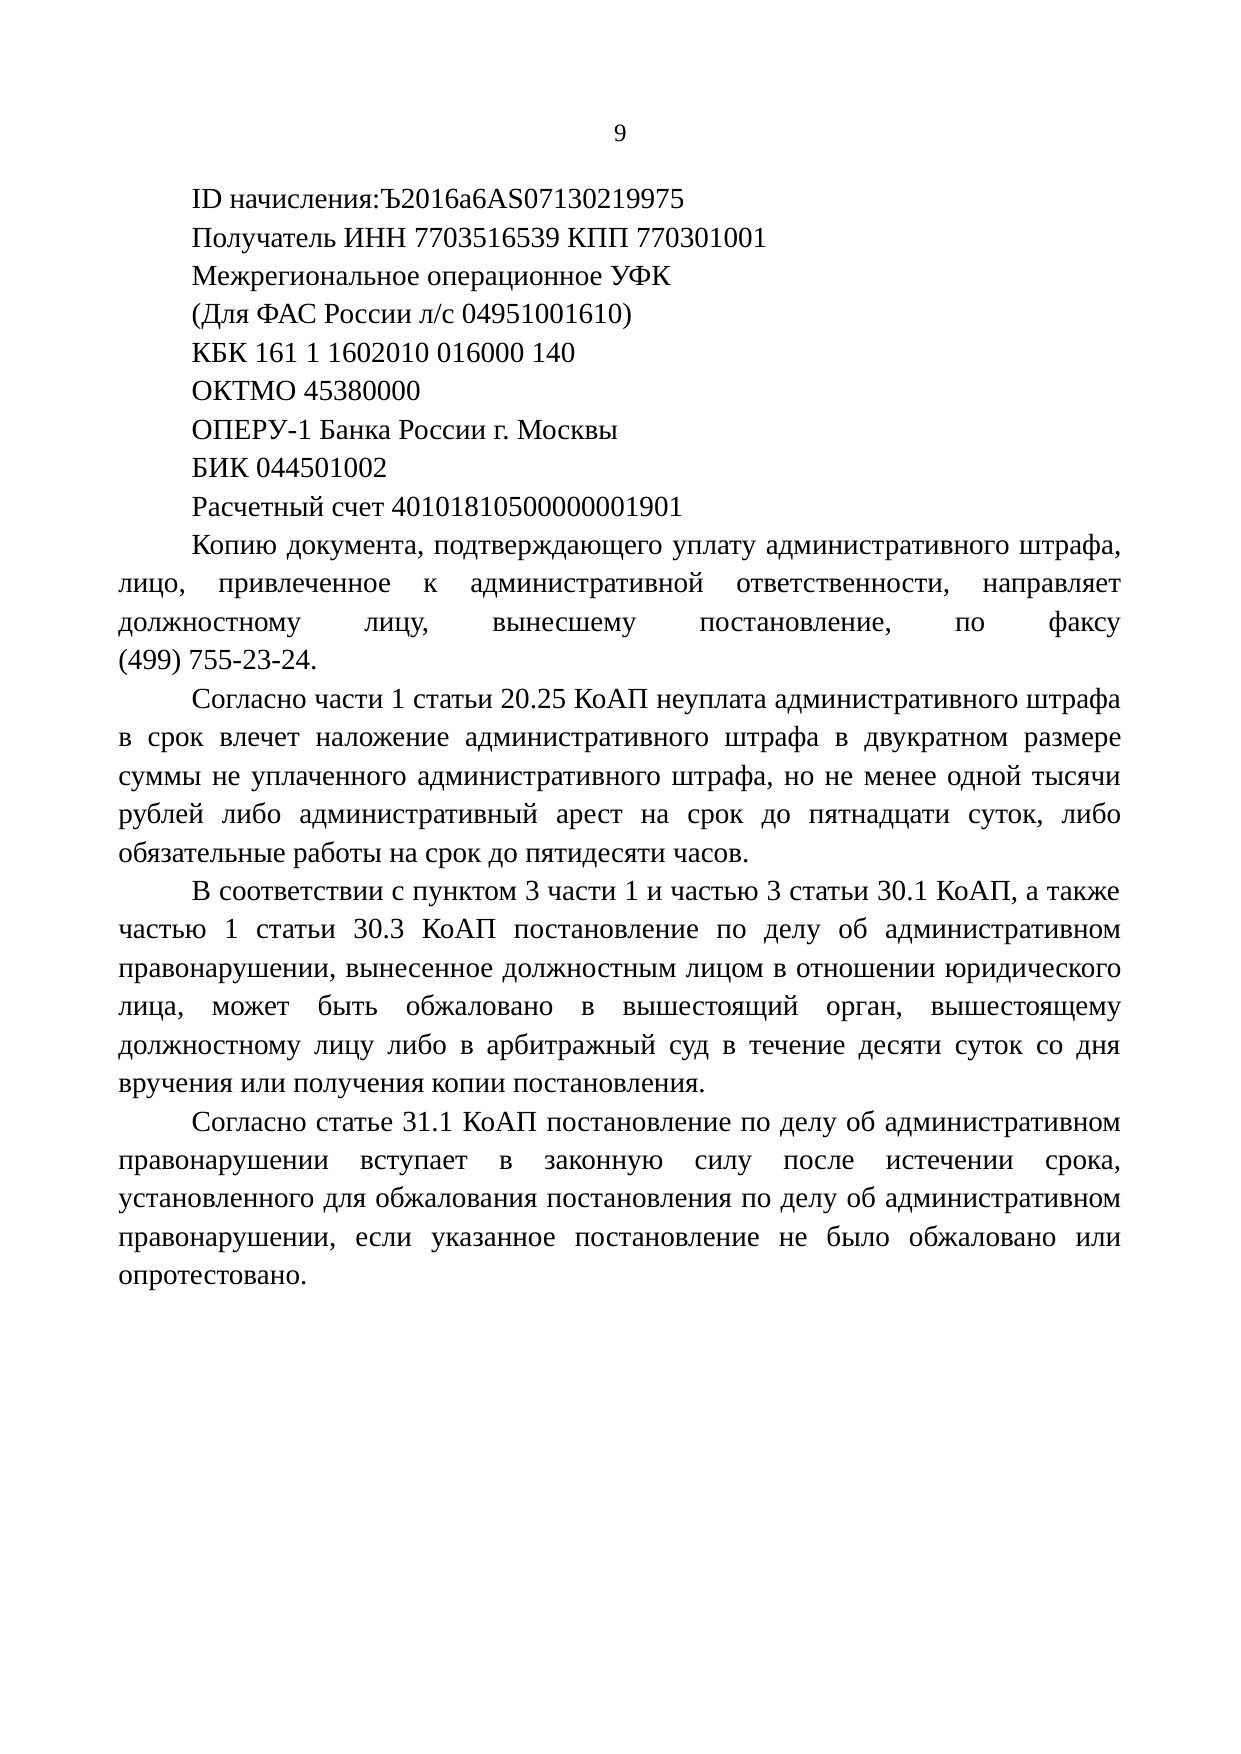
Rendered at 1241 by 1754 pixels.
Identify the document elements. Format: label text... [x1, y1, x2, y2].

text ОКТМО 45380000 [118, 368, 1122, 407]
text Расчетный счет 40101810500000001901 [118, 484, 1122, 522]
text Межрегиональное операционное УФК [118, 253, 1122, 292]
text КБК 161 1 1602010 016000 140 [118, 330, 1122, 368]
text Получатель ИНН 7703516539 КПП 770301001 [118, 215, 1122, 253]
text Согласно статье 31.1 КоАП постановление по делу об административном правонарушении вступает в законную силу после истечении срока, установленного для обжалования постановления по делу об административном правонарушении, если указанное постановление не было обжаловано или опротестовано. [118, 1099, 1122, 1291]
text ID начисления:Ъ2016a6AS07130219975 [118, 176, 1122, 215]
text ОПЕРУ-1 Банка России г. Москвы [118, 407, 1122, 445]
text (Для ФАС России л/с 04951001610) [118, 292, 1122, 330]
text Копию документа, подтверждающего уплату административного штрафа, лицо, привлеченное к административной ответственности, направляет должностному лицу, вынесшему постановление, по факсу (499) 755-23-24. [118, 522, 1122, 676]
text Согласно части 1 статьи 20.25 КоАП неуплата административного штрафа в срок влечет наложение административного штрафа в двукратном размере суммы не уплаченного административного штрафа, но не менее одной тысячи рублей либо административный арест на срок до пятнадцати суток, либо обязательные работы на срок до пятидесяти часов. [118, 676, 1122, 868]
text В соответствии с пунктом 3 части 1 и частью 3 статьи 30.1 КоАП, а также частью 1 статьи 30.3 КоАП постановление по делу об административном правонарушении, вынесенное должностным лицом в отношении юридического лица, может быть обжаловано в вышестоящий орган, вышестоящему должностному лицу либо в арбитражный суд в течение десяти суток со дня вручения или получения копии постановления. [118, 868, 1122, 1099]
text БИК 044501002 [118, 445, 1122, 484]
